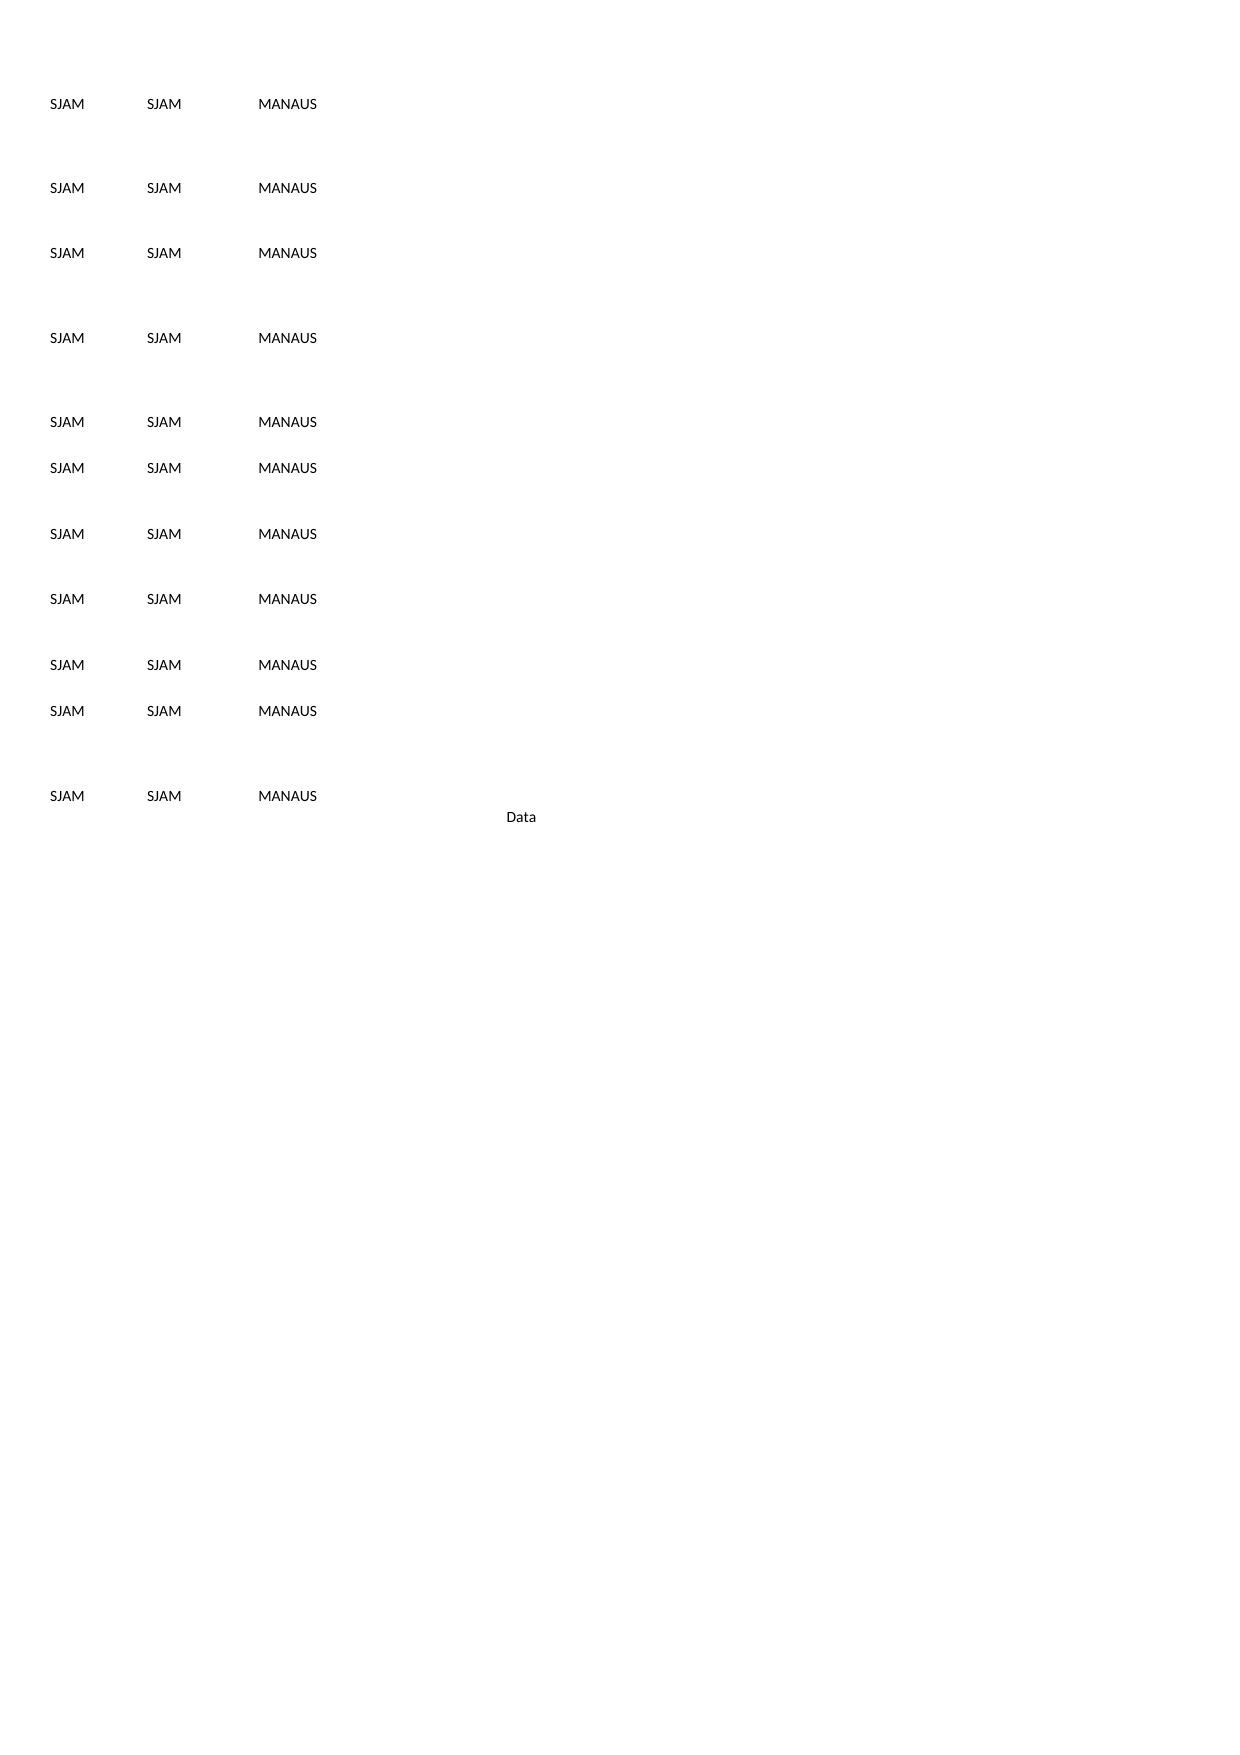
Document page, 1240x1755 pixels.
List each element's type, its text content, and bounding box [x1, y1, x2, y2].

text SJAM SJAM MANAUS [50, 701, 364, 721]
text SJAM SJAM MANAUS [50, 524, 364, 543]
text SJAM SJAM MANAUS [50, 244, 364, 263]
text SJAM SJAM MANAUS [50, 655, 364, 674]
text Data [506, 807, 1089, 826]
text SJAM SJAM MANAUS [50, 328, 364, 347]
text SJAM SJAM MANAUS [50, 178, 364, 197]
text SJAM SJAM MANAUS [50, 94, 364, 113]
text SJAM SJAM MANAUS [50, 589, 364, 609]
text SJAM SJAM MANAUS [50, 412, 364, 431]
text SJAM SJAM MANAUS [50, 786, 364, 805]
text SJAM SJAM MANAUS [50, 459, 364, 478]
